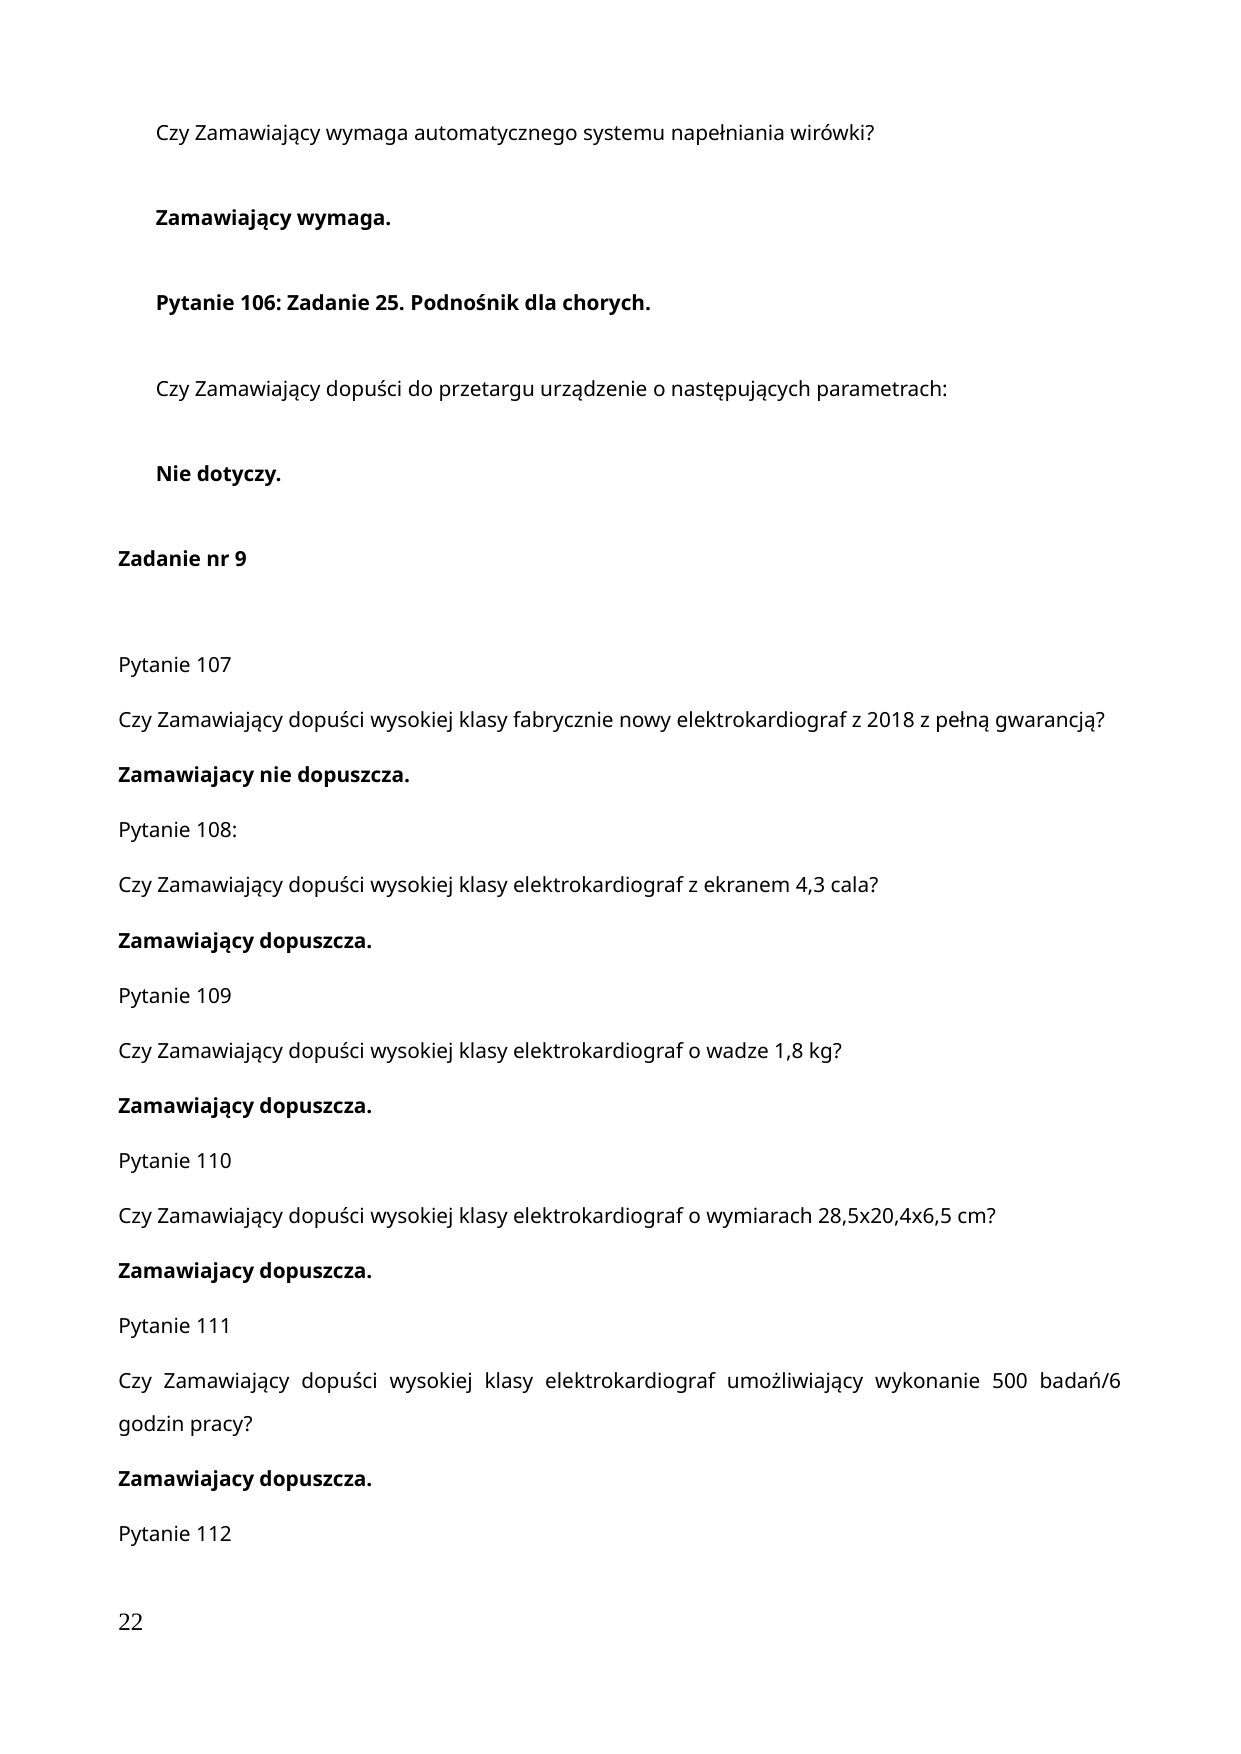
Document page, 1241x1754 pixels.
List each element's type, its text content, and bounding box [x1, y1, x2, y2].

text Pytanie 108: [118, 816, 1122, 844]
text Zamawiajacy dopuszcza. [118, 1464, 1122, 1493]
text Zamawiający dopuszcza. [118, 926, 1122, 954]
text Zamawiający wymaga. [156, 203, 1122, 232]
text Czy Zamawiający wymaga automatycznego systemu napełniania wirówki? [156, 118, 1122, 147]
text Zamawiajacy nie dopuszcza. [118, 760, 1122, 789]
text Czy Zamawiający dopuści wysokiej klasy elektrokardiograf o wymiarach 28,5x20,4x6,5 cm? [118, 1201, 1122, 1230]
text Czy Zamawiający dopuści wysokiej klasy fabrycznie nowy elektrokardiograf z 2018 z pełną gwarancją? [118, 705, 1122, 734]
text Pytanie 110 [118, 1146, 1122, 1174]
text Zamawiający dopuszcza. [118, 1091, 1122, 1119]
text Zamawiajacy dopuszcza. [118, 1256, 1122, 1285]
text Nie dotyczy. [156, 459, 1122, 487]
text Pytanie 106: Zadanie 25. Podnośnik dla chorych. [156, 288, 1122, 317]
text Pytanie 107 [118, 650, 1122, 679]
text Czy Zamawiający dopuści do przetargu urządzenie o następujących parametrach: [156, 374, 1122, 402]
text Czy Zamawiający dopuści wysokiej klasy elektrokardiograf umożliwiający wykonanie 500 badań/6 godzin pracy? [118, 1367, 1122, 1438]
text Pytanie 111 [118, 1311, 1122, 1340]
text Zadanie nr 9 [118, 544, 1122, 573]
text Pytanie 112 [118, 1519, 1122, 1548]
text Czy Zamawiający dopuści wysokiej klasy elektrokardiograf z ekranem 4,3 cala? [118, 871, 1122, 899]
text Pytanie 109 [118, 981, 1122, 1009]
text Czy Zamawiający dopuści wysokiej klasy elektrokardiograf o wadze 1,8 kg? [118, 1036, 1122, 1064]
